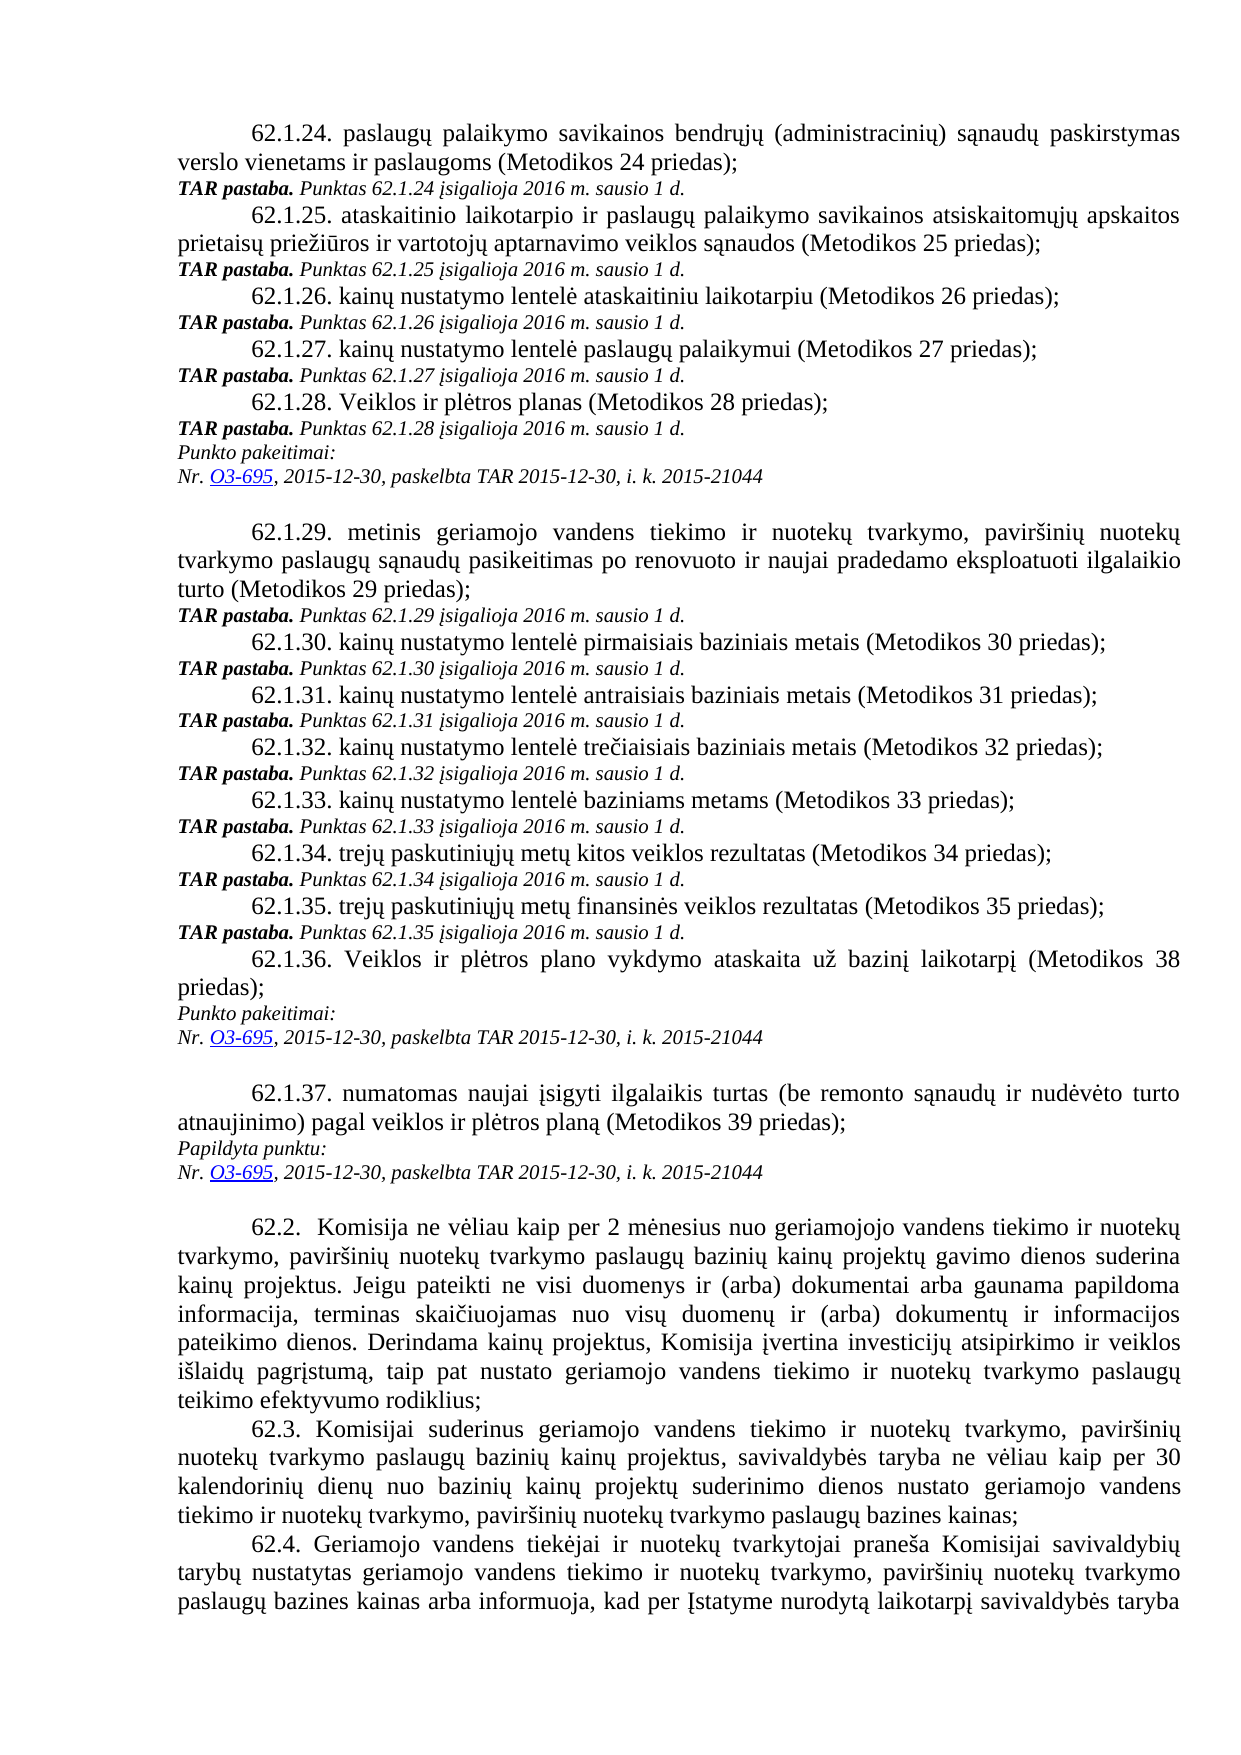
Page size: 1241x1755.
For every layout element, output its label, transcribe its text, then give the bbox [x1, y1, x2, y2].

text Nr. O3-695, 2015-12-30, paskelbta TAR 2015-12-30, i. k. 2015-21044 [177, 1025, 1181, 1049]
text 62.1.31. kainų nustatymo lentelė antraisiais baziniais metais (Metodikos 31 priedas); [251, 680, 1181, 708]
text 62.1.33. kainų nustatymo lentelė baziniams metams (Metodikos 33 priedas); [177, 785, 1181, 814]
text Nr. O3-695, 2015-12-30, paskelbta TAR 2015-12-30, i. k. 2015-21044 [177, 464, 1181, 488]
text Papildyta punktu: [177, 1136, 1181, 1160]
text 62.1.25. ataskaitinio laikotarpio ir paslaugų palaikymo savikainos atsiskaitomųjų apskaitos prietaisų priežiūros ir vartotojų aptarnavimo veiklos sąnaudos (Metodikos 25 priedas); [177, 200, 1181, 257]
text TAR pastaba. Punktas 62.1.29 įsigalioja 2016 m. sausio 1 d. [177, 603, 1181, 627]
text TAR pastaba. Punktas 62.1.30 įsigalioja 2016 m. sausio 1 d. [177, 656, 1181, 680]
text 62.1.29. metinis geriamojo vandens tiekimo ir nuotekų tvarkymo, paviršinių nuotekų tvarkymo paslaugų sąnaudų pasikeitimas po renovuoto ir naujai pradedamo eksploatuoti ilgalaikio turto (Metodikos 29 priedas); [177, 517, 1181, 603]
text TAR pastaba. Punktas 62.1.33 įsigalioja 2016 m. sausio 1 d. [177, 814, 1181, 838]
text 62.1.28. Veiklos ir plėtros planas (Metodikos 28 priedas); [177, 387, 1181, 416]
text 62.1.37. numatomas naujai įsigyti ilgalaikis turtas (be remonto sąnaudų ir nudėvėto turto atnaujinimo) pagal veiklos ir plėtros planą (Metodikos 39 priedas); [177, 1078, 1181, 1136]
text TAR pastaba. Punktas 62.1.26 įsigalioja 2016 m. sausio 1 d. [177, 310, 1181, 334]
text TAR pastaba. Punktas 62.1.34 įsigalioja 2016 m. sausio 1 d. [177, 867, 1181, 891]
text 62.1.30. kainų nustatymo lentelė pirmaisiais baziniais metais (Metodikos 30 priedas); [177, 627, 1181, 656]
text 62.1.32. kainų nustatymo lentelė trečiaisiais baziniais metais (Metodikos 32 priedas); [251, 732, 1181, 761]
text 62.1.35. trejų paskutiniųjų metų finansinės veiklos rezultatas (Metodikos 35 priedas); [177, 891, 1181, 920]
text Punkto pakeitimai: [177, 440, 1181, 464]
text TAR pastaba. Punktas 62.1.25 įsigalioja 2016 m. sausio 1 d. [177, 257, 1181, 281]
text TAR pastaba. Punktas 62.1.24 įsigalioja 2016 m. sausio 1 d. [177, 176, 1181, 200]
text 62.1.34. trejų paskutiniųjų metų kitos veiklos rezultatas (Metodikos 34 priedas); [177, 838, 1181, 867]
text 62.3. Komisijai suderinus geriamojo vandens tiekimo ir nuotekų tvarkymo, paviršinių nuotekų tvarkymo paslaugų bazinių kainų projektus, savivaldybės taryba ne vėliau kaip per 30 kalendorinių dienų nuo bazinių kainų projektų suderinimo dienos nustato geriamojo vandens tiekimo ir nuotekų tvarkymo, paviršinių nuotekų tvarkymo paslaugų bazines kainas; [177, 1414, 1181, 1529]
text Punkto pakeitimai: [177, 1001, 1181, 1025]
text TAR pastaba. Punktas 62.1.27 įsigalioja 2016 m. sausio 1 d. [177, 363, 1181, 387]
text TAR pastaba. Punktas 62.1.32 įsigalioja 2016 m. sausio 1 d. [177, 761, 1181, 785]
text 62.1.24. paslaugų palaikymo savikainos bendrųjų (administracinių) sąnaudų paskirstymas verslo vienetams ir paslaugoms (Metodikos 24 priedas); [177, 118, 1181, 176]
text 62.1.26. kainų nustatymo lentelė ataskaitiniu laikotarpiu (Metodikos 26 priedas); [177, 281, 1181, 310]
text TAR pastaba. Punktas 62.1.35 įsigalioja 2016 m. sausio 1 d. [177, 920, 1181, 944]
text TAR pastaba. Punktas 62.1.31 įsigalioja 2016 m. sausio 1 d. [177, 708, 1181, 732]
text Nr. O3-695, 2015-12-30, paskelbta TAR 2015-12-30, i. k. 2015-21044 [177, 1160, 1181, 1184]
text TAR pastaba. Punktas 62.1.28 įsigalioja 2016 m. sausio 1 d. [177, 416, 1181, 440]
text 62.1.36. Veiklos ir plėtros plano vykdymo ataskaita už bazinį laikotarpį (Metodikos 38 priedas); [177, 944, 1181, 1001]
text 62.2. Komisija ne vėliau kaip per 2 mėnesius nuo geriamojojo vandens tiekimo ir nuotekų tvarkymo, paviršinių nuotekų tvarkymo paslaugų bazinių kainų projektų gavimo dienos suderina kainų projektus. Jeigu pateikti ne visi duomenys ir (arba) dokumentai arba gaunama papildoma informacija, terminas skaičiuojamas nuo visų duomenų ir (arba) dokumentų ir informacijos pateikimo dienos. Derindama kainų projektus, Komisija įvertina investicijų atsipirkimo ir veiklos išlaidų pagrįstumą, taip pat nustato geriamojo vandens tiekimo ir nuotekų tvarkymo paslaugų teikimo efektyvumo rodiklius; [177, 1212, 1181, 1414]
text 62.1.27. kainų nustatymo lentelė paslaugų palaikymui (Metodikos 27 priedas); [177, 334, 1181, 363]
text 62.4. Geriamojo vandens tiekėjai ir nuotekų tvarkytojai praneša Komisijai savivaldybių tarybų nustatytas geriamojo vandens tiekimo ir nuotekų tvarkymo, paviršinių nuotekų tvarkymo paslaugų bazines kainas arba informuoja, kad per Įstatyme nurodytą laikotarpį savivaldybės taryba [177, 1529, 1181, 1615]
